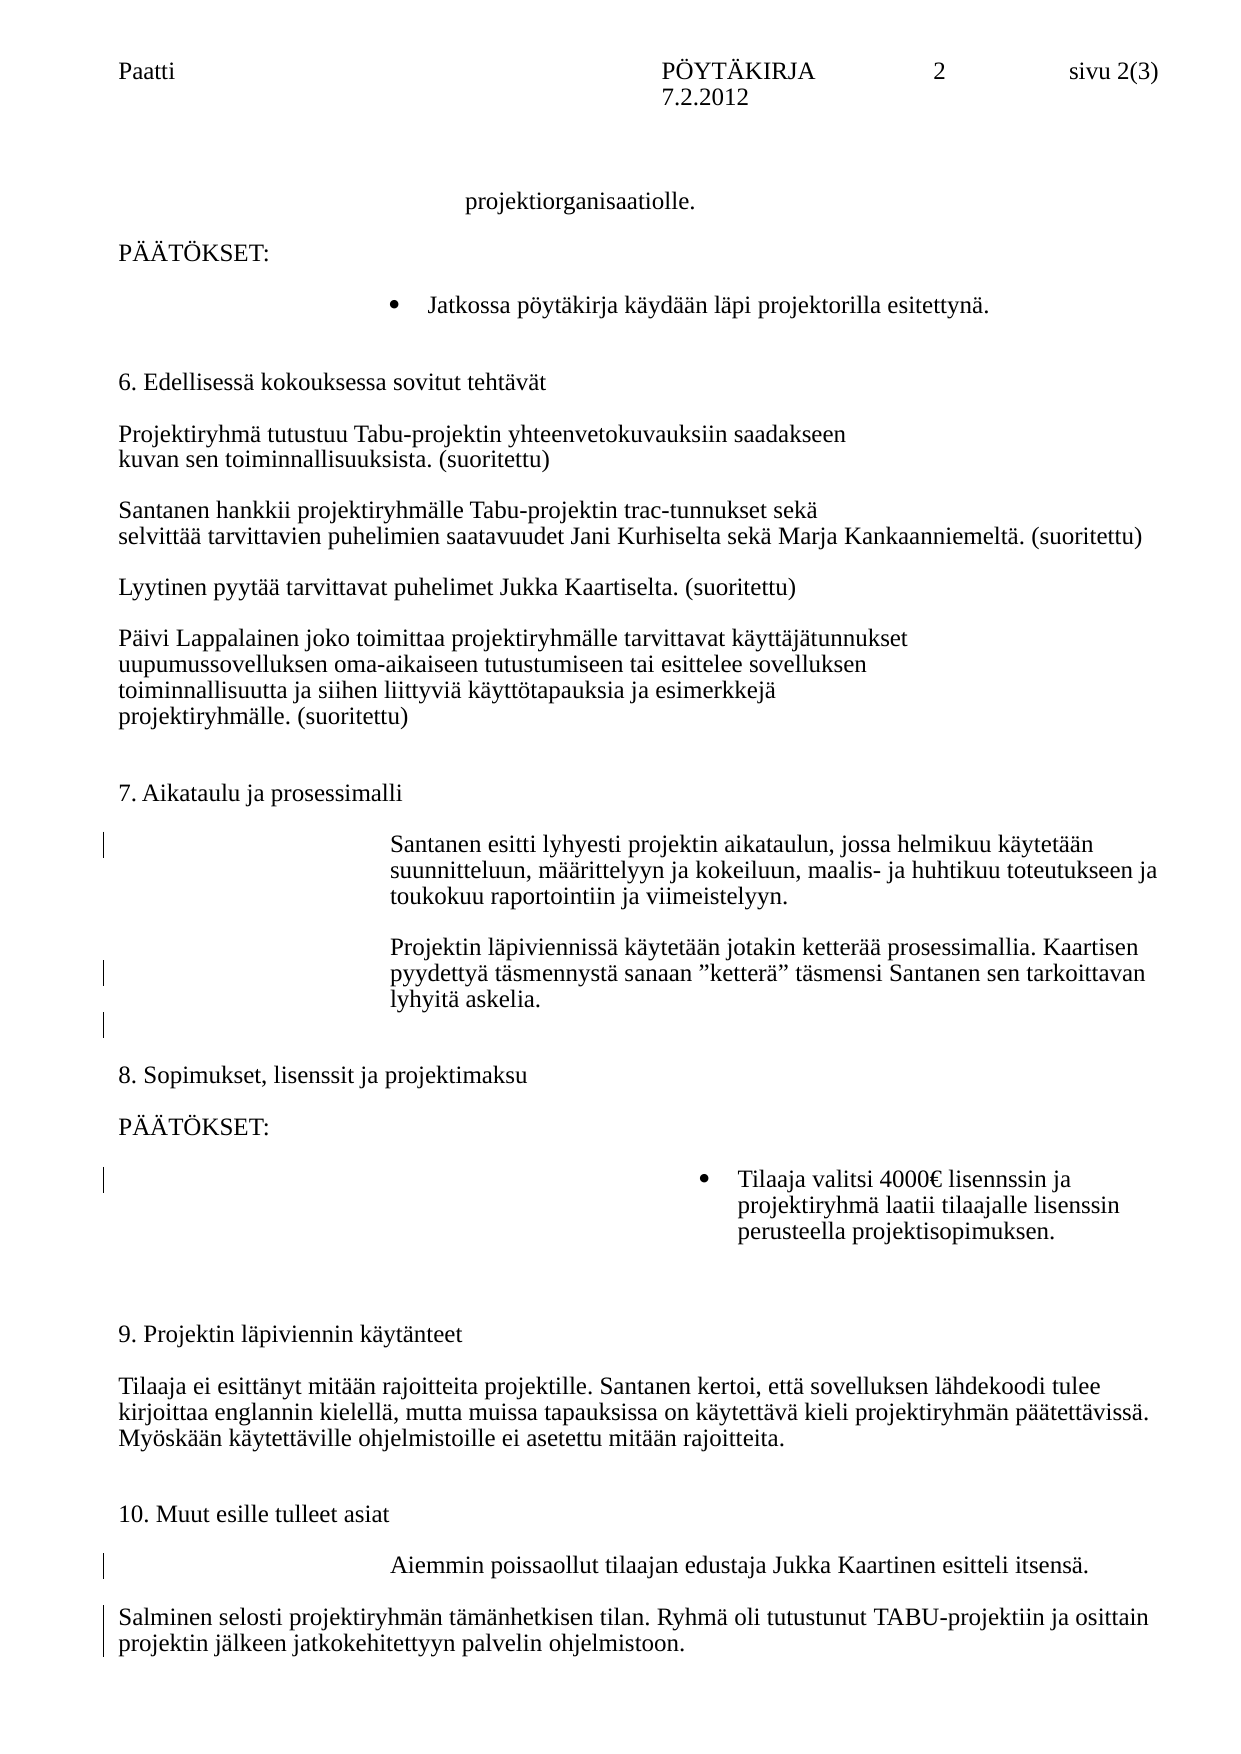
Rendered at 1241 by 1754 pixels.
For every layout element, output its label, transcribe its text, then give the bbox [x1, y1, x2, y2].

list Tilaaja valitsi 4000€ lisennssin ja projektiryhmä laatii tilaajalle lisenssin perusteella projektisopimuksen. [700, 1167, 1181, 1245]
text Santanen hankkii projektiryhmälle Tabu-projektin trac-tunnukset sekä [118, 498, 1181, 524]
text 9. Projektin läpiviennin käytänteet [118, 1322, 1181, 1347]
text PÄÄTÖKSET: [118, 1115, 1181, 1141]
text Lyytinen pyytää tarvittavat puhelimet Jukka Kaartiselta. (suoritettu) [118, 575, 1181, 601]
text Aiemmin poissaollut tilaajan edustaja Jukka Kaartinen esitteli itsensä. [118, 1553, 1181, 1579]
text Salminen selosti projektiryhmän tämänhetkisen tilan. Ryhmä oli tutustunut TABU-projektiin ja osittain projektin jälkeen jatkokehitettyyn palvelin ohjelmistoon. [118, 1605, 1181, 1657]
text kuvan sen toiminnallisuuksista. (suoritettu) [118, 447, 1181, 473]
text selvittää tarvittavien puhelimien saatavuudet Jani Kurhiselta sekä Marja Kankaanniemeltä. (suoritettu) [118, 524, 1181, 550]
text 8. Sopimukset, lisenssit ja projektimaksu [118, 1063, 1181, 1089]
text projektiryhmälle. (suoritettu) [118, 704, 1181, 730]
text Tilaaja ei esittänyt mitään rajoitteita projektille. Santanen kertoi, että sovelluksen lähdekoodi tulee kirjoittaa englannin kielellä, mutta muissa tapauksissa on käytettävä kieli projektiryhmän päätettävissä. Myöskään käytettäville ohjelmistoille ei asetettu mitään rajoitteita. [118, 1373, 1181, 1451]
text 6. Edellisessä kokouksessa sovitut tehtävät [118, 369, 1181, 395]
list Jatkossa pöytäkirja käydään läpi projektorilla esitettynä. [390, 292, 1181, 318]
text Päivi Lappalainen joko toimittaa projektiryhmälle tarvittavat käyttäjätunnukset [118, 626, 1181, 652]
text uupumussovelluksen oma-aikaiseen tutustumiseen tai esittelee sovelluksen [118, 652, 1181, 678]
list projektiorganisaatiolle. [427, 189, 1181, 215]
text 10. Muut esille tulleet asiat [118, 1502, 1181, 1528]
text PÄÄTÖKSET: [118, 241, 1181, 267]
text Projektiryhmä tutustuu Tabu-projektin yhteenvetokuvauksiin saadakseen [118, 421, 1181, 447]
text 7. Aikataulu ja prosessimalli [118, 781, 1181, 807]
text Projektin läpiviennissä käytetään jotakin ketterää prosessimallia. Kaartisen pyydettyä täsmennystä sanaan ”ketterä” täsmensi Santanen sen tarkoittavan lyhyitä askelia. [118, 934, 1181, 1012]
text toiminnallisuutta ja siihen liittyviä käyttötapauksia ja esimerkkejä [118, 678, 1181, 704]
text Santanen esitti lyhyesti projektin aikataulun, jossa helmikuu käytetään suunnitteluun, määrittelyyn ja kokeiluun, maalis- ja huhtikuu toteutukseen ja toukokuu raportointiin ja viimeistelyyn. [118, 832, 1181, 909]
